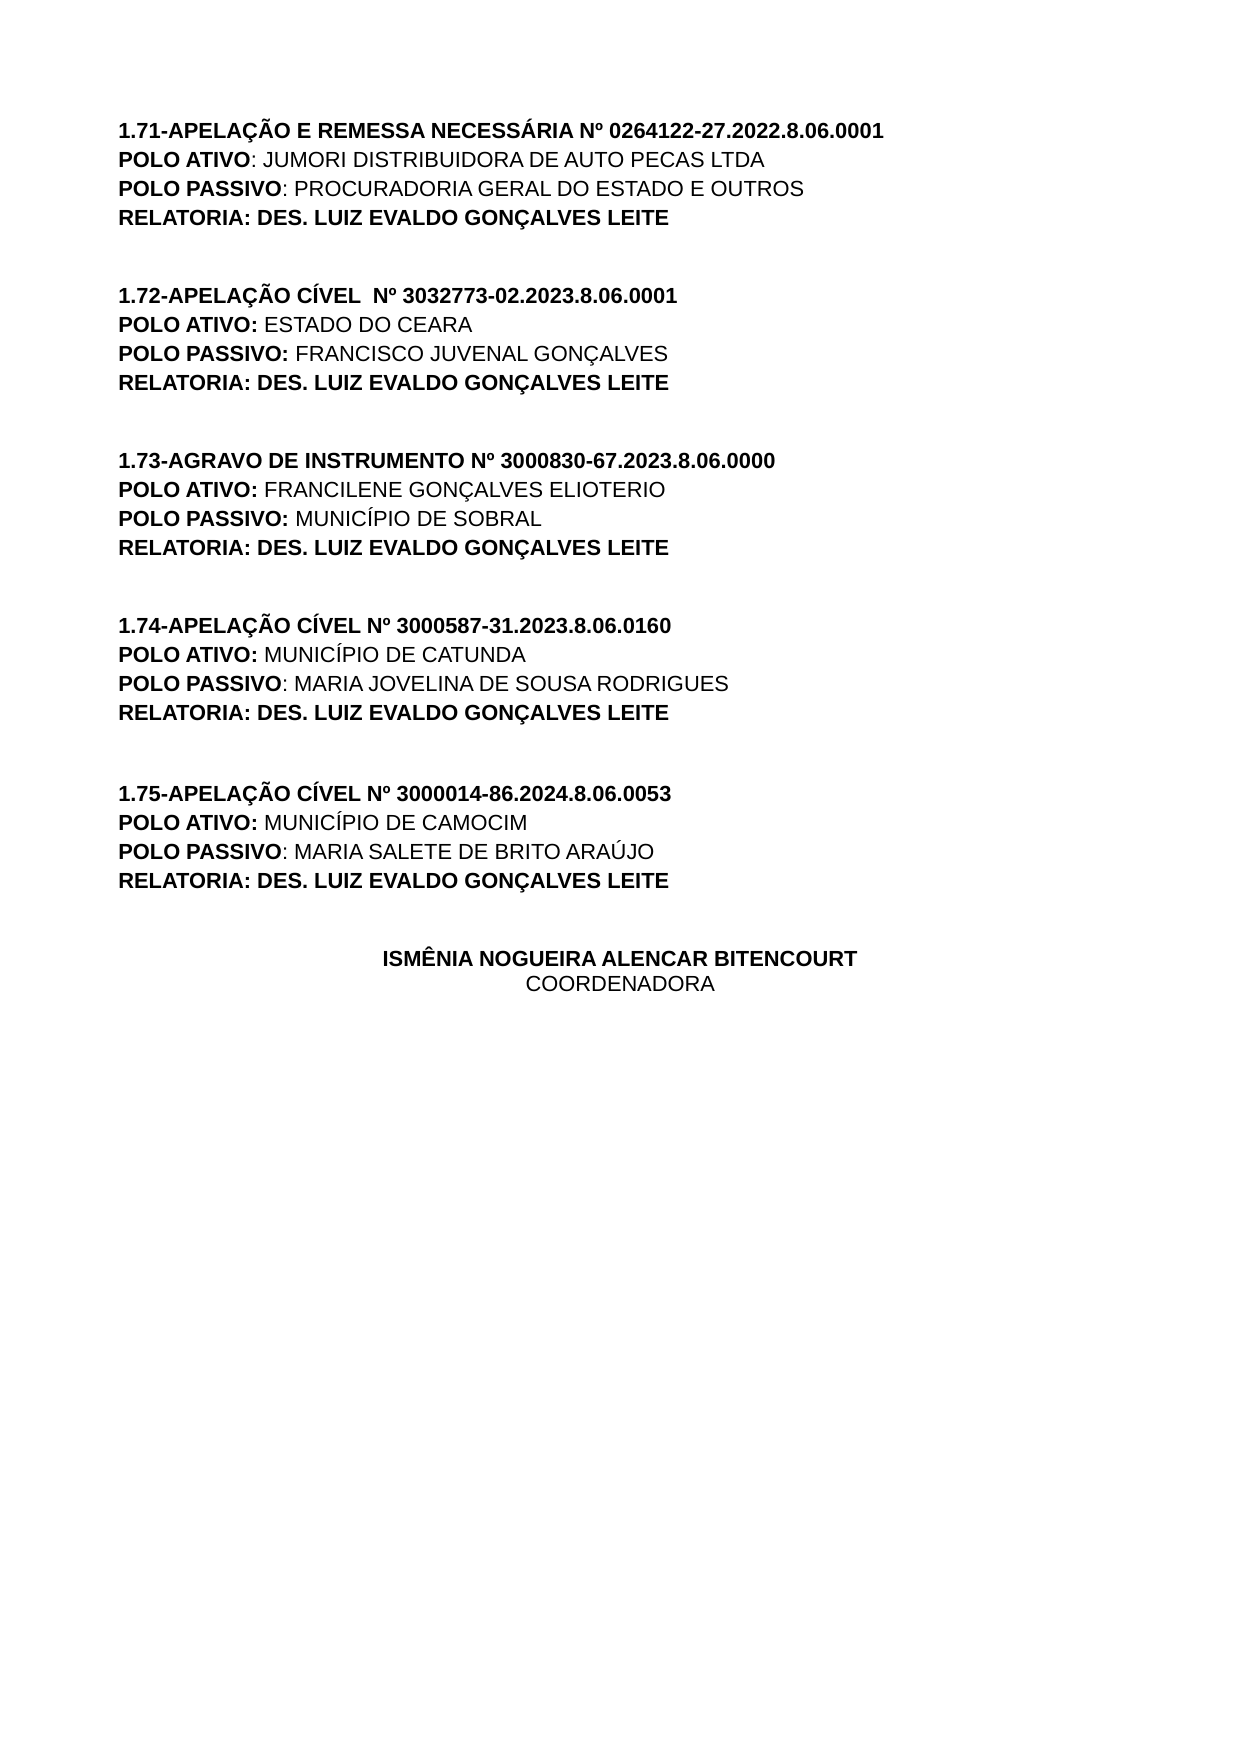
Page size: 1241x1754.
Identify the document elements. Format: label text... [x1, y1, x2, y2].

text 1.74-APELAÇÃO CÍVEL Nº 3000587-31.2023.8.06.0160 POLO ATIVO: MUNICÍPIO DE CATUNDA [118, 613, 1122, 667]
text POLO PASSIVO: PROCURADORIA GERAL DO ESTADO E OUTROS [118, 176, 1122, 201]
text ISMÊNIA NOGUEIRA ALENCAR BITENCOURT [118, 946, 1122, 971]
text 1.73-AGRAVO DE INSTRUMENTO Nº 3000830-67.2023.8.06.0000 POLO ATIVO: FRANCILENE GONÇALVES ELIOTERIO [118, 448, 1122, 502]
text 1.75-APELAÇÃO CÍVEL Nº 3000014-86.2024.8.06.0053 POLO ATIVO: MUNICÍPIO DE CAMOCIM [118, 781, 1122, 835]
text RELATORIA: DES. LUIZ EVALDO GONÇALVES LEITE [118, 205, 1122, 230]
text RELATORIA: DES. LUIZ EVALDO GONÇALVES LEITE [118, 867, 1122, 893]
text POLO PASSIVO: MUNICÍPIO DE SOBRAL [118, 506, 1122, 531]
text RELATORIA: DES. LUIZ EVALDO GONÇALVES LEITE [118, 535, 1122, 560]
text 1.71-APELAÇÃO E REMESSA NECESSÁRIA Nº 0264122-27.2022.8.06.0001 POLO ATIVO: JUMORI DISTRIBUIDORA DE AUTO PECAS LTDA [118, 118, 1122, 172]
text POLO PASSIVO: FRANCISCO JUVENAL GONÇALVES [118, 341, 1122, 366]
text RELATORIA: DES. LUIZ EVALDO GONÇALVES LEITE [118, 700, 1122, 725]
text RELATORIA: DES. LUIZ EVALDO GONÇALVES LEITE [118, 370, 1122, 395]
text COORDENADORA [118, 971, 1122, 996]
text POLO PASSIVO: MARIA SALETE DE BRITO ARAÚJO [118, 838, 1122, 864]
text POLO PASSIVO: MARIA JOVELINA DE SOUSA RODRIGUES [118, 671, 1122, 696]
text 1.72-APELAÇÃO CÍVEL Nº 3032773-02.2023.8.06.0001 POLO ATIVO: ESTADO DO CEARA [118, 283, 1122, 337]
